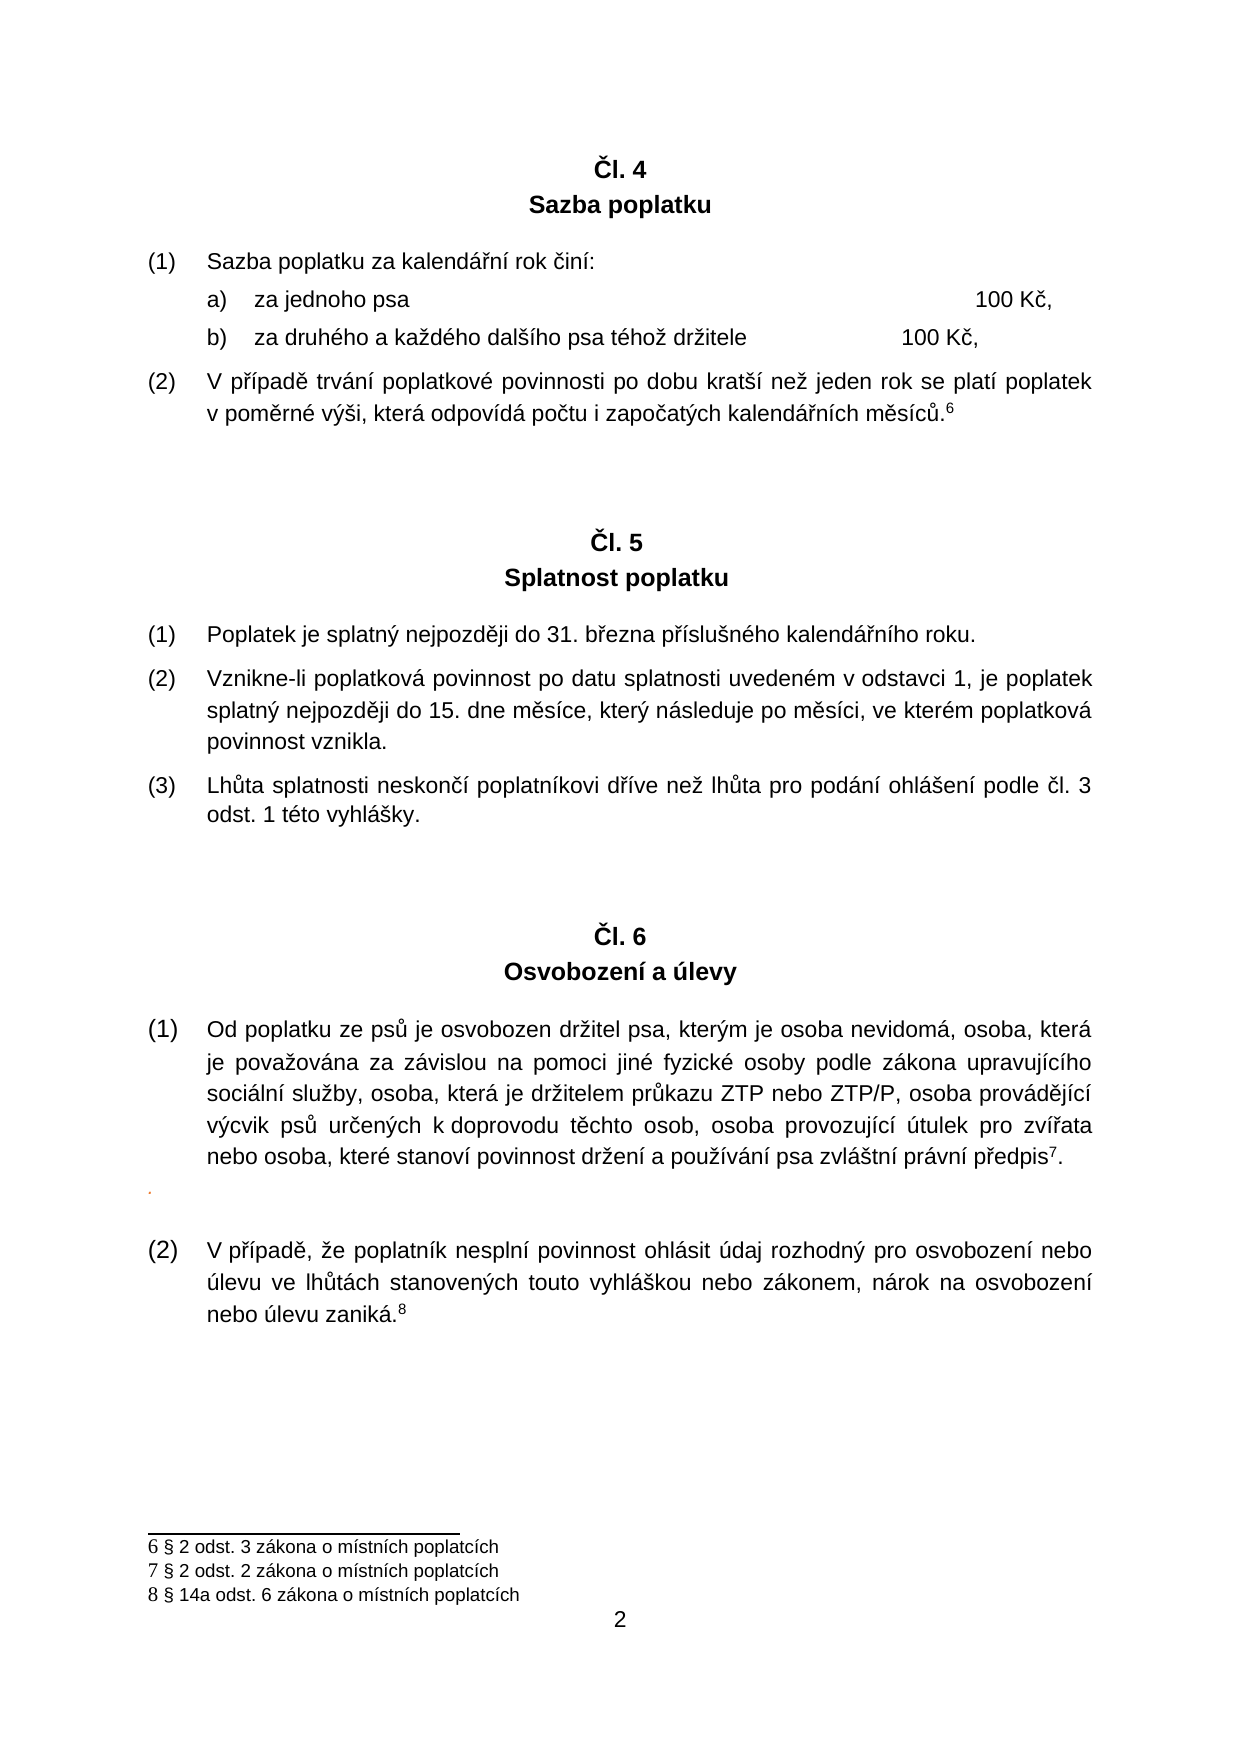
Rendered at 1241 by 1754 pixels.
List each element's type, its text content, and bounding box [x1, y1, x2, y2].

text Čl. 4 [148, 155, 1093, 184]
list V případě trvání poplatkové povinnosti po dobu kratší než jeden rok se platí poplatek v poměrné výši, která odpovídá počtu i započatých kalendářních měsíců. [148, 368, 1093, 426]
text Sazba poplatku [148, 190, 1093, 219]
list Sazba poplatku za kalendářní rok činí: [148, 248, 1093, 274]
list za druhého a každého dalšího psa téhož držitele 100 Kč, [207, 324, 1093, 350]
list V případě, že poplatník nesplní povinnost ohlásit údaj rozhodný pro osvobození nebo úlevu ve lhůtách stanovených touto vyhláškou nebo zákonem, nárok na osvobození nebo úlevu zaniká. [148, 1235, 1093, 1327]
list Vznikne-li poplatková povinnost po datu splatnosti uvedeném v odstavci 1, je poplatek splatný nejpozději do 15. dne měsíce, který následuje po měsíci, ve kterém poplatková povinnost vznikla. [148, 665, 1093, 754]
text Osvobození a úlevy [148, 957, 1093, 985]
list § 14a odst. 6 zákona o místních poplatcích [148, 1582, 1093, 1606]
text . [148, 1175, 1093, 1199]
text Čl. 5 [148, 528, 1093, 557]
list Poplatek je splatný nejpozději do 31. března příslušného kalendářního roku. [148, 621, 1093, 647]
list § 2 odst. 2 zákona o místních poplatcích [148, 1558, 1093, 1582]
list Od poplatku ze psů je osvobozen držitel psa, kterým je osoba nevidomá, osoba, která je považována za závislou na pomoci jiné fyzické osoby podle zákona upravujícího sociální služby, osoba, která je držitelem průkazu ZTP nebo ZTP/P, osoba provádějící výcvik psů určených k doprovodu těchto osob, osoba provozující útulek pro zvířata nebo osoba, které stanoví povinnost držení a používání psa zvláštní právní předpis. [148, 1014, 1093, 1169]
list za jednoho psa 100 Kč, [207, 286, 1093, 312]
list § 2 odst. 3 zákona o místních poplatcích [148, 1534, 1093, 1558]
text Splatnost poplatku [148, 563, 1093, 592]
list Lhůta splatnosti neskončí poplatníkovi dříve než lhůta pro podání ohlášení podle čl. 3 odst. 1 této vyhlášky. [148, 772, 1093, 827]
text Čl. 6 [148, 922, 1093, 950]
